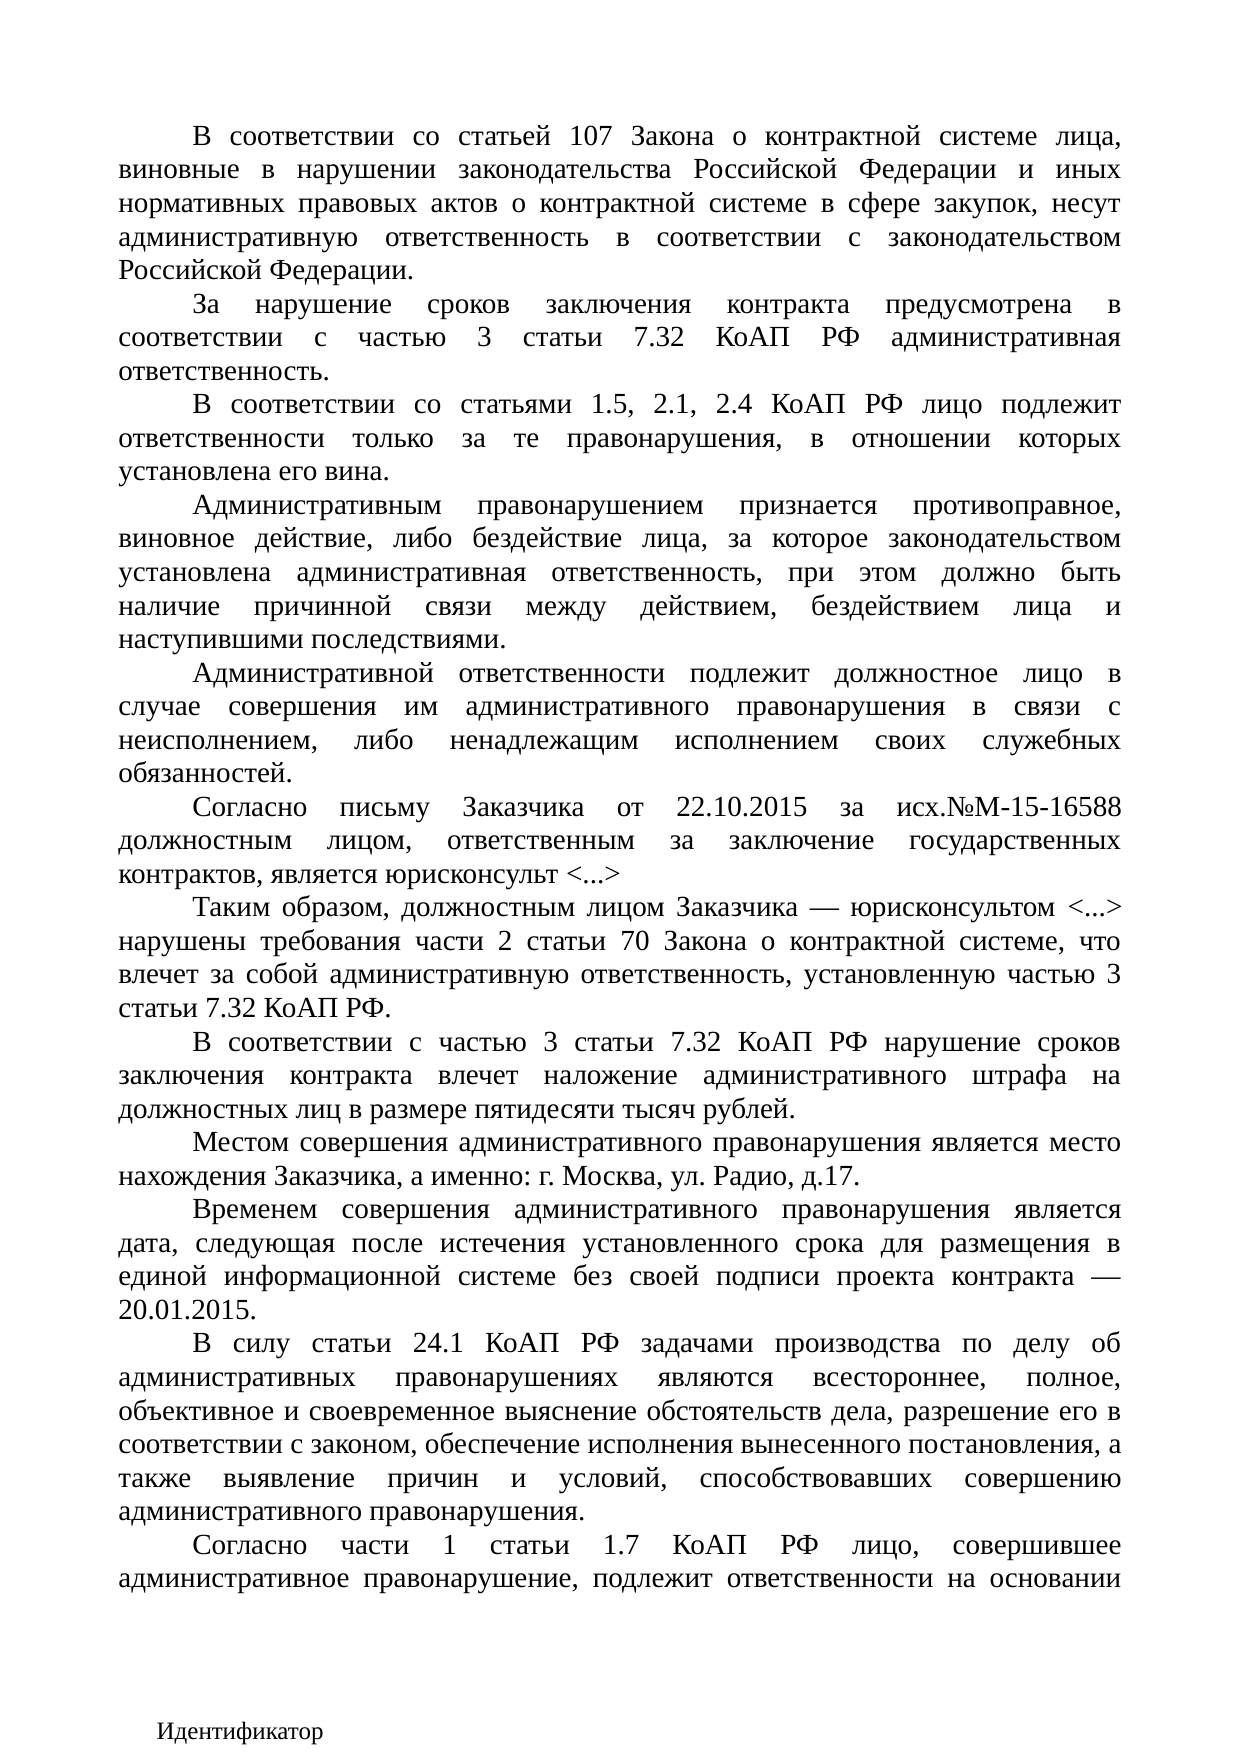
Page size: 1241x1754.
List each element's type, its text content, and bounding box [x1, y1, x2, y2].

text Согласно части 1 статьи 1.7 КоАП РФ лицо, совершившее административное правонарушение, подлежит ответственности на основании [118, 1527, 1122, 1594]
text Согласно письму Заказчика от 22.10.2015 за исх.№М-15-16588 должностным лицом, ответственным за заключение государственных контрактов, является юрисконсульт <...> [118, 789, 1122, 889]
text Административным правонарушением признается противоправное, виновное действие, либо бездействие лица, за которое законодательством установлена административная ответственность, при этом должно быть наличие причинной связи между действием, бездействием лица и наступившими последствиями. [118, 487, 1122, 655]
text В соответствии со статьей 107 Закона о контрактной системе лица, виновные в нарушении законодательства Российской Федерации и иных нормативных правовых актов о контрактной системе в сфере закупок, несут административную ответственность в соответствии с законодательством Российской Федерации. [118, 118, 1122, 286]
text В силу статьи 24.1 КоАП РФ задачами производства по делу об административных правонарушениях являются всестороннее, полное, объективное и своевременное выяснение обстоятельств дела, разрешение его в соответствии с законом, обеспечение исполнения вынесенного постановления, а также выявление причин и условий, способствовавших совершению административного правонарушения. [118, 1326, 1122, 1527]
text Временем совершения административного правонарушения является дата, следующая после истечения установленного срока для размещения в единой информационной системе без своей подписи проекта контракта — 20.01.2015. [118, 1191, 1122, 1326]
text В соответствии со статьями 1.5, 2.1, 2.4 КоАП РФ лицо подлежит ответственности только за те правонарушения, в отношении которых установлена его вина. [118, 386, 1122, 487]
text Местом совершения административного правонарушения является место нахождения Заказчика, а именно: г. Москва, ул. Радио, д.17. [118, 1124, 1122, 1191]
text Таким образом, должностным лицом Заказчика — юрисконсультом <...> нарушены требования части 2 статьи 70 Закона о контрактной системе, что влечет за собой административную ответственность, установленную частью 3 статьи 7.32 КоАП РФ. [118, 889, 1122, 1024]
text В соответствии с частью 3 статьи 7.32 КоАП РФ нарушение сроков заключения контракта влечет наложение административного штрафа на должностных лиц в размере пятидесяти тысяч рублей. [118, 1024, 1122, 1124]
text Административной ответственности подлежит должностное лицо в случае совершения им административного правонарушения в связи с неисполнением, либо ненадлежащим исполнением своих служебных обязанностей. [118, 655, 1122, 789]
text За нарушение сроков заключения контракта предусмотрена в соответствии с частью 3 статьи 7.32 КоАП РФ административная ответственность. [118, 286, 1122, 386]
